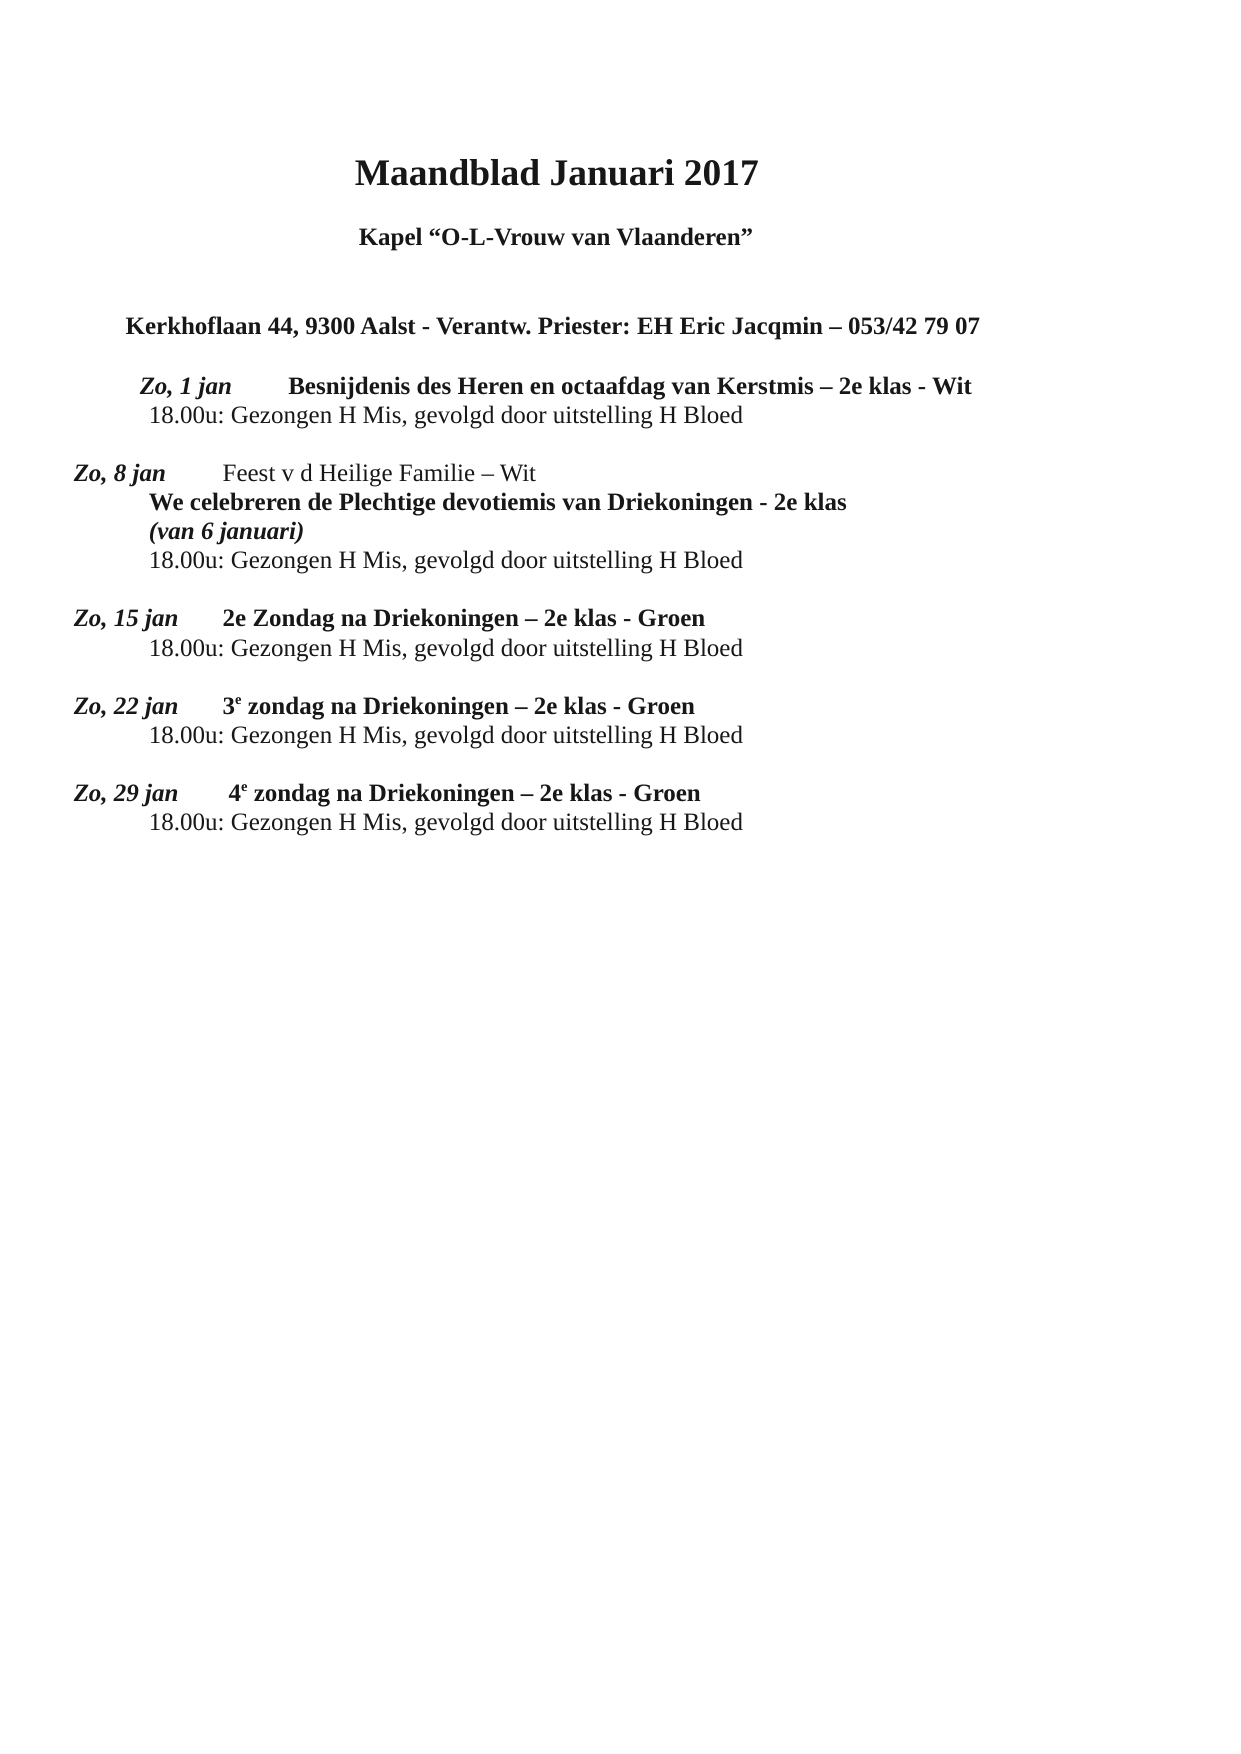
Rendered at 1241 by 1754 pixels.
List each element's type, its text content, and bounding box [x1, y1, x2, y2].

text Zo, 15 jan 2e Zondag na Driekoningen – 2e klas - Groen [73, 603, 782, 632]
text 18.00u: Gezongen H Mis, gevolgd door uitstelling H Bloed [73, 545, 1038, 574]
text 18.00u: Gezongen H Mis, gevolgd door uitstelling H Bloed [73, 720, 1038, 748]
text Zo, 29 jan 4e zondag na Driekoningen – 2e klas - Groen [73, 778, 801, 807]
text Kerkhoflaan 44, 9300 Aalst - Verantw. Priester: EH Eric Jacqmin – 053/42 79 07 [73, 311, 1038, 339]
text 18.00u: Gezongen H Mis, gevolgd door uitstelling H Bloed [73, 633, 1038, 661]
text (van 6 januari) [73, 516, 782, 545]
text Zo, 8 jan Feest v d Heilige Familie – Wit [73, 458, 1038, 487]
text 18.00u: Gezongen H Mis, gevolgd door uitstelling H Bloed [73, 400, 1038, 429]
text Zo, 1 jan Besnijdenis des Heren en octaafdag van Kerstmis – 2e klas - Wit [73, 371, 1038, 400]
text Maandblad Januari 2017 [75, 150, 1038, 193]
text Kapel “O-L-Vrouw van Vlaanderen” [73, 222, 1038, 251]
text Zo, 22 jan 3e zondag na Driekoningen – 2e klas - Groen [73, 691, 1038, 719]
text We celebreren de Plechtige devotiemis van Driekoningen - 2e klas [73, 487, 1038, 516]
text 18.00u: Gezongen H Mis, gevolgd door uitstelling H Bloed [73, 807, 1038, 836]
